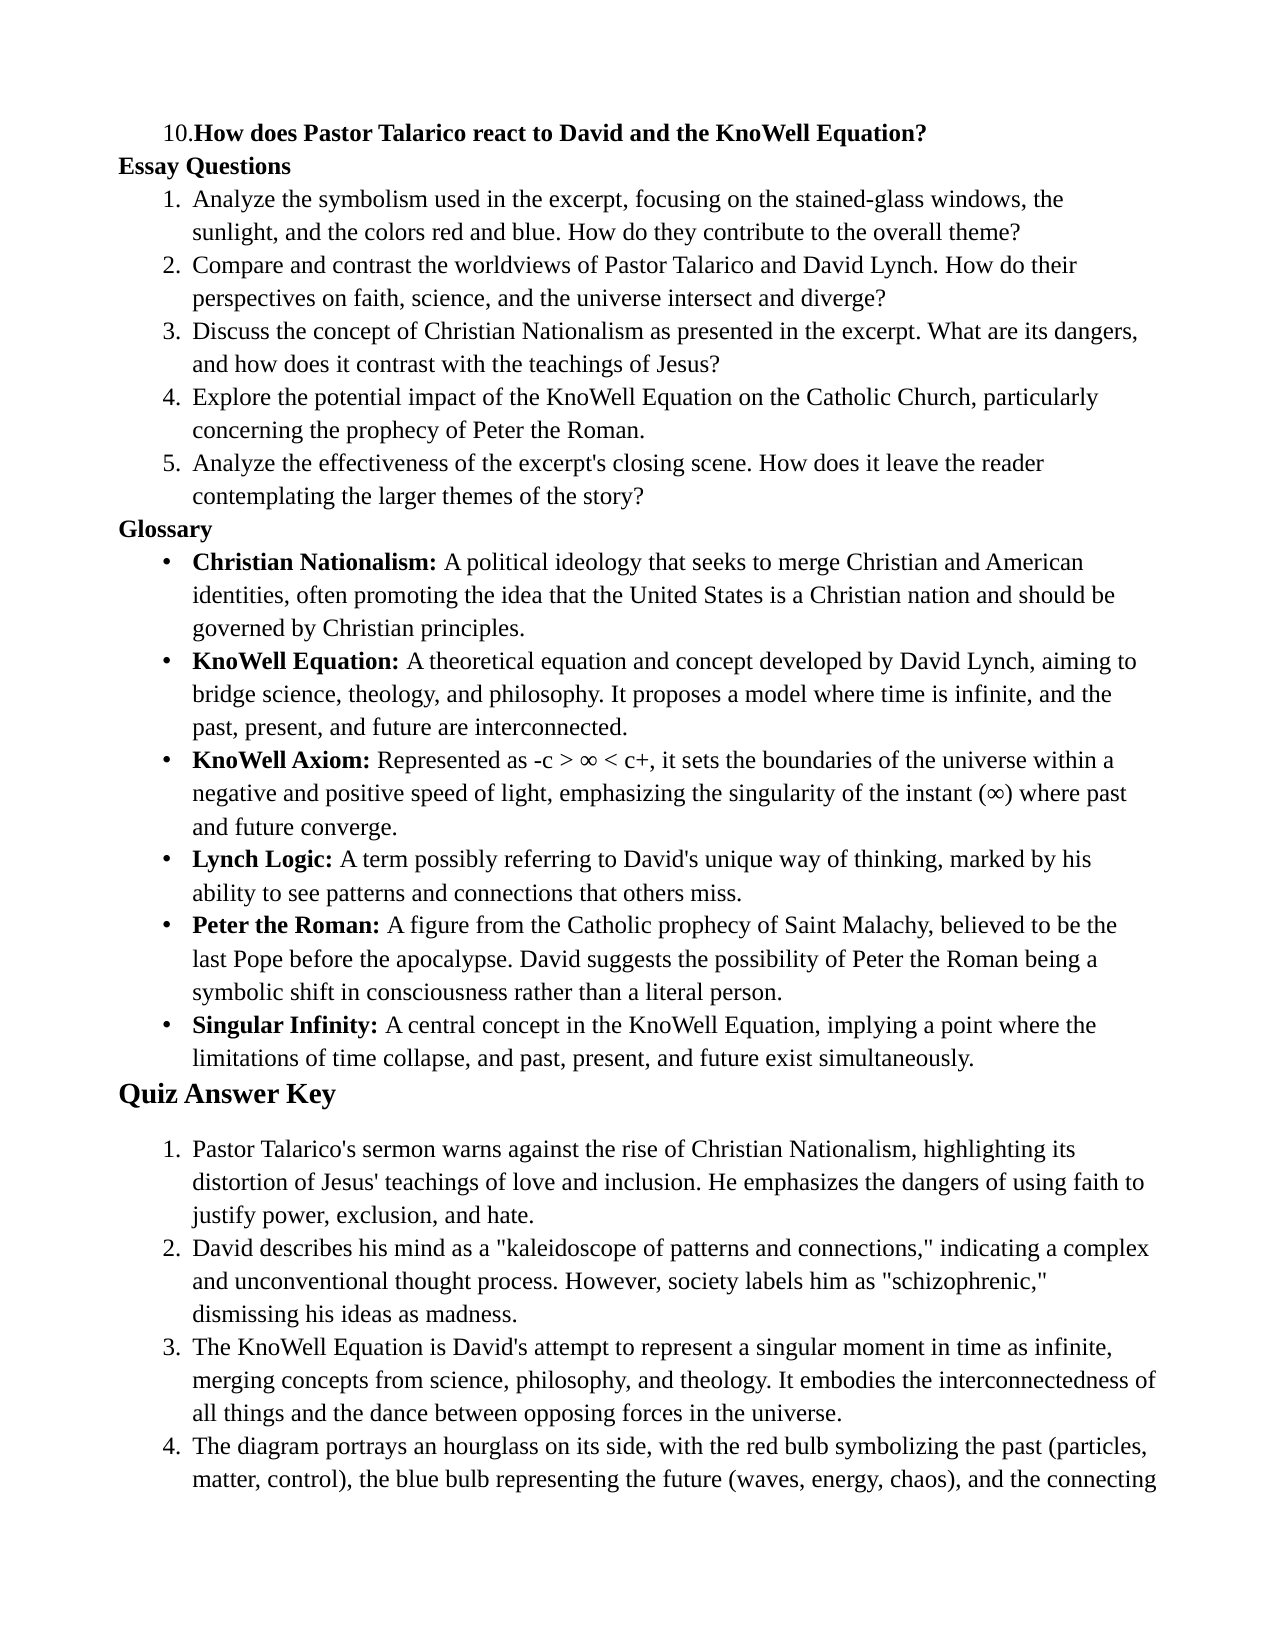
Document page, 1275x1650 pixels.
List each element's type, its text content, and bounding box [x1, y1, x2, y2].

list Explore the potential impact of the KnoWell Equation on the Catholic Church, particularly concerning the prophecy of Peter the Roman. [162, 382, 1157, 444]
list The KnoWell Equation is David's attempt to represent a singular moment in time as infinite, merging concepts from science, philosophy, and theology. It embodies the interconnectedness of all things and the dance between opposing forces in the universe. [162, 1332, 1157, 1427]
list Lynch Logic: A term possibly referring to David's unique way of thinking, marked by his ability to see patterns and connections that others miss. [162, 844, 1157, 906]
list KnoWell Equation: A theoretical equation and concept developed by David Lynch, aiming to bridge science, theology, and philosophy. It proposes a model where time is infinite, and the past, present, and future are interconnected. [162, 646, 1157, 741]
text Glossary [118, 514, 1157, 543]
list Pastor Talarico's sermon warns against the rise of Christian Nationalism, highlighting its distortion of Jesus' teachings of love and inclusion. He emphasizes the dangers of using faith to justify power, exclusion, and hate. [162, 1134, 1157, 1229]
text Essay Questions [118, 151, 1157, 180]
list How does Pastor Talarico react to David and the KnoWell Equation? [162, 118, 1157, 147]
list Discuss the concept of Christian Nationalism as presented in the excerpt. What are its dangers, and how does it contrast with the teachings of Jesus? [162, 316, 1157, 378]
list Analyze the symbolism used in the excerpt, focusing on the stained-glass windows, the sunlight, and the colors red and blue. How do they contribute to the overall theme? [162, 184, 1157, 246]
list Analyze the effectiveness of the excerpt's closing scene. How does it leave the reader contemplating the larger themes of the story? [162, 448, 1157, 510]
list Singular Infinity: A central concept in the KnoWell Equation, implying a point where the limitations of time collapse, and past, present, and future exist simultaneously. [162, 1010, 1157, 1071]
subtitle Quiz Answer Key [118, 1076, 1157, 1109]
list Christian Nationalism: A political ideology that seeks to merge Christian and American identities, often promoting the idea that the United States is a Christian nation and should be governed by Christian principles. [162, 547, 1157, 642]
list Compare and contrast the worldviews of Pastor Talarico and David Lynch. How do their perspectives on faith, science, and the universe intersect and diverge? [162, 250, 1157, 312]
list David describes his mind as a "kaleidoscope of patterns and connections," indicating a complex and unconventional thought process. However, society labels him as "schizophrenic," dismissing his ideas as madness. [162, 1233, 1157, 1328]
list Peter the Roman: A figure from the Catholic prophecy of Saint Malachy, believed to be the last Pope before the apocalypse. David suggests the possibility of Peter the Roman being a symbolic shift in consciousness rather than a literal person. [162, 911, 1157, 1005]
list KnoWell Axiom: Represented as -c > ∞ < c+, it sets the boundaries of the universe within a negative and positive speed of light, emphasizing the singularity of the instant (∞) where past and future converge. [162, 746, 1157, 840]
list The diagram portrays an hourglass on its side, with the red bulb symbolizing the past (particles, matter, control), the blue bulb representing the future (waves, energy, chaos), and the connecting [162, 1431, 1157, 1493]
